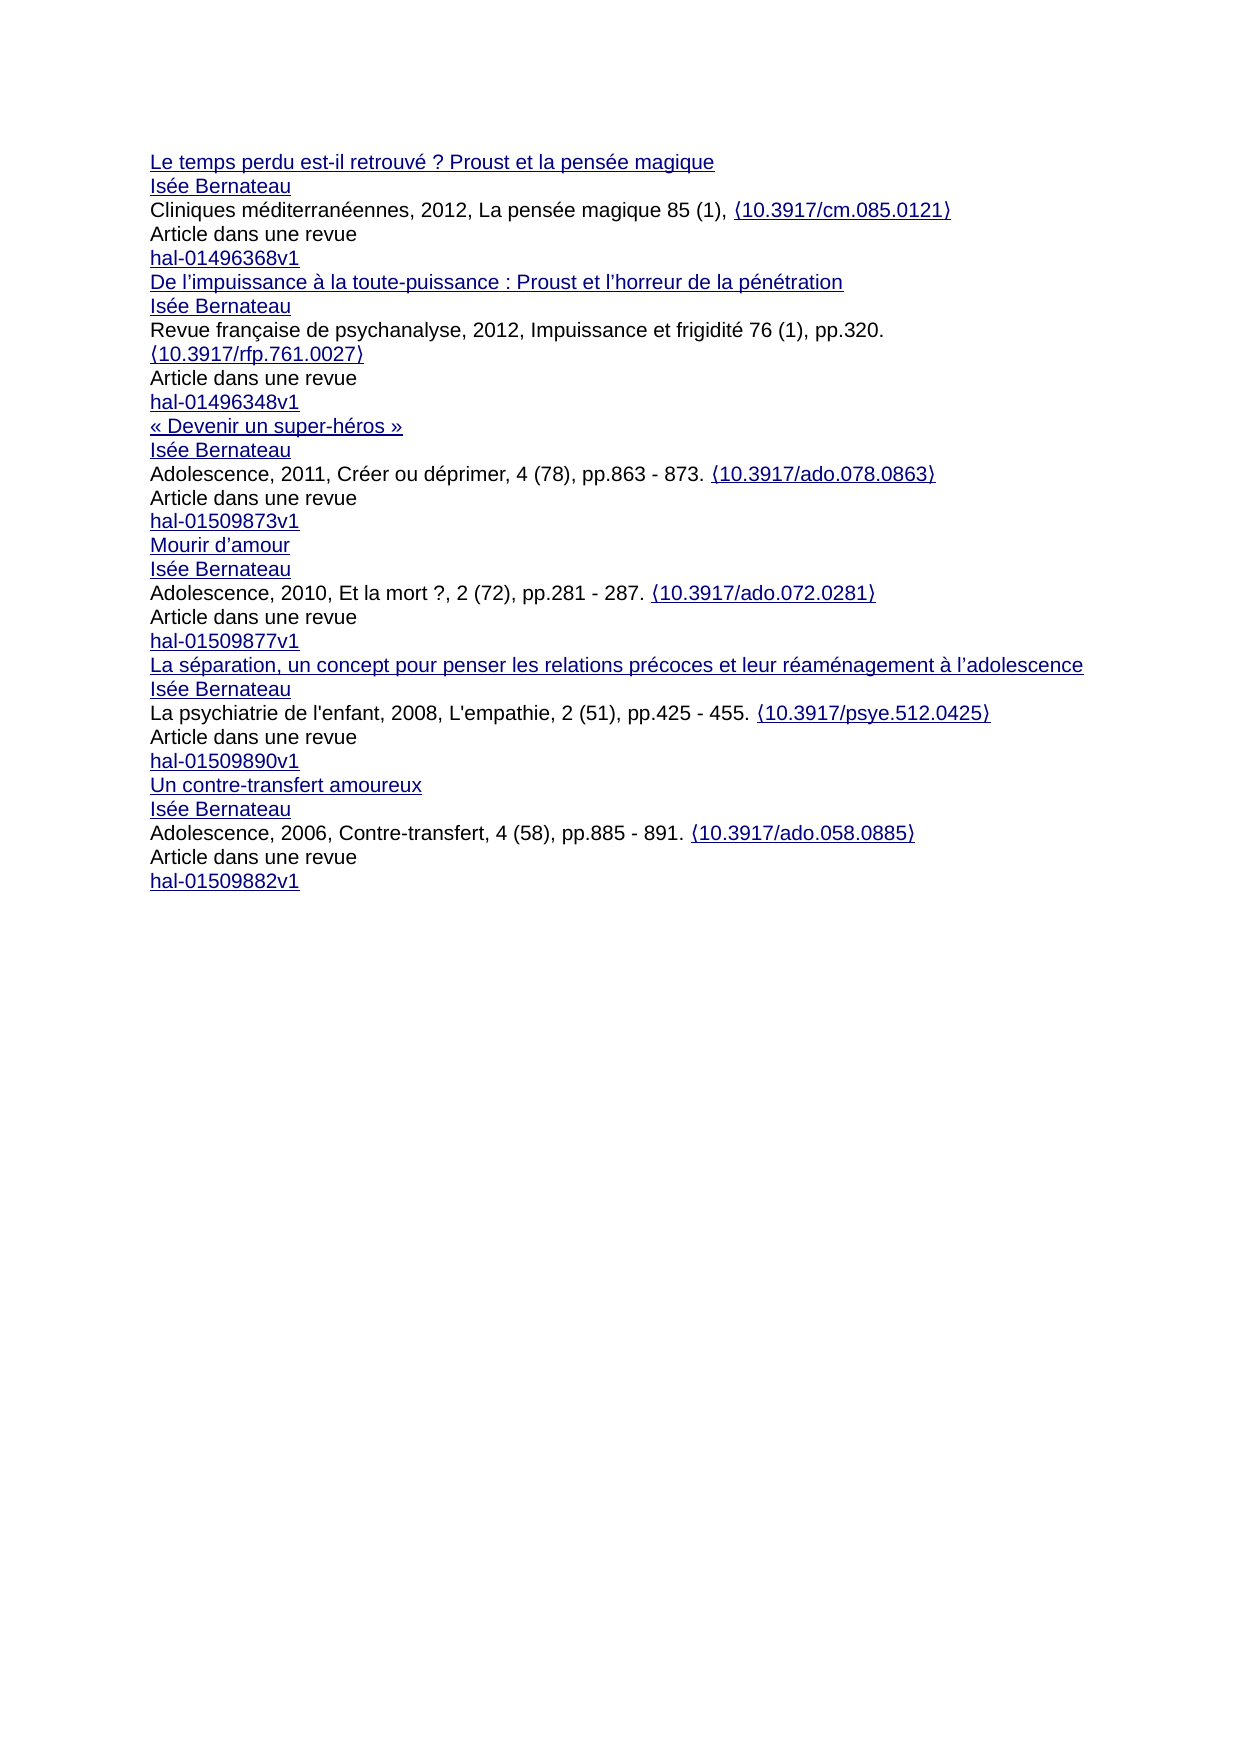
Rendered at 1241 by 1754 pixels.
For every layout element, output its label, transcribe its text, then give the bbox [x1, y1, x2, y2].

table_cell Mourir d’amour Isée Bernateau Adolescence, 2010, Et la mort ?, 2 (72), pp.281 - 287. ⟨10.3917/ado.072.0281⟩ Article dans une revue hal-01509877v1 [150, 533, 1090, 653]
table_cell Le temps perdu est-il retrouvé ? Proust et la pensée magique Isée Bernateau Cliniques méditerranéennes, 2012, La pensée magique 85 (1), ⟨10.3917/cm.085.0121⟩ Article dans une revue hal-01496368v1 [150, 150, 1090, 270]
table_cell De l’impuissance à la toute-puissance : Proust et l’horreur de la pénétration Isée Bernateau Revue française de psychanalyse, 2012, Impuissance et frigidité 76 (1), pp.320. ⟨10.3917/rfp.761.0027⟩ Article dans une revue hal-01496348v1 [150, 270, 1090, 413]
table_cell « Devenir un super-héros » Isée Bernateau Adolescence, 2011, Créer ou déprimer, 4 (78), pp.863 - 873. ⟨10.3917/ado.078.0863⟩ Article dans une revue hal-01509873v1 [150, 414, 1090, 533]
table_cell La séparation, un concept pour penser les relations précoces et leur réaménagement à l’adolescence Isée Bernateau La psychiatrie de l'enfant, 2008, L'empathie, 2 (51), pp.425 - 455. ⟨10.3917/psye.512.0425⟩ Article dans une revue hal-01509890v1 [150, 653, 1090, 773]
table_cell Un contre-transfert amoureux Isée Bernateau Adolescence, 2006, Contre-transfert, 4 (58), pp.885 - 891. ⟨10.3917/ado.058.0885⟩ Article dans une revue hal-01509882v1 [150, 773, 1090, 893]
